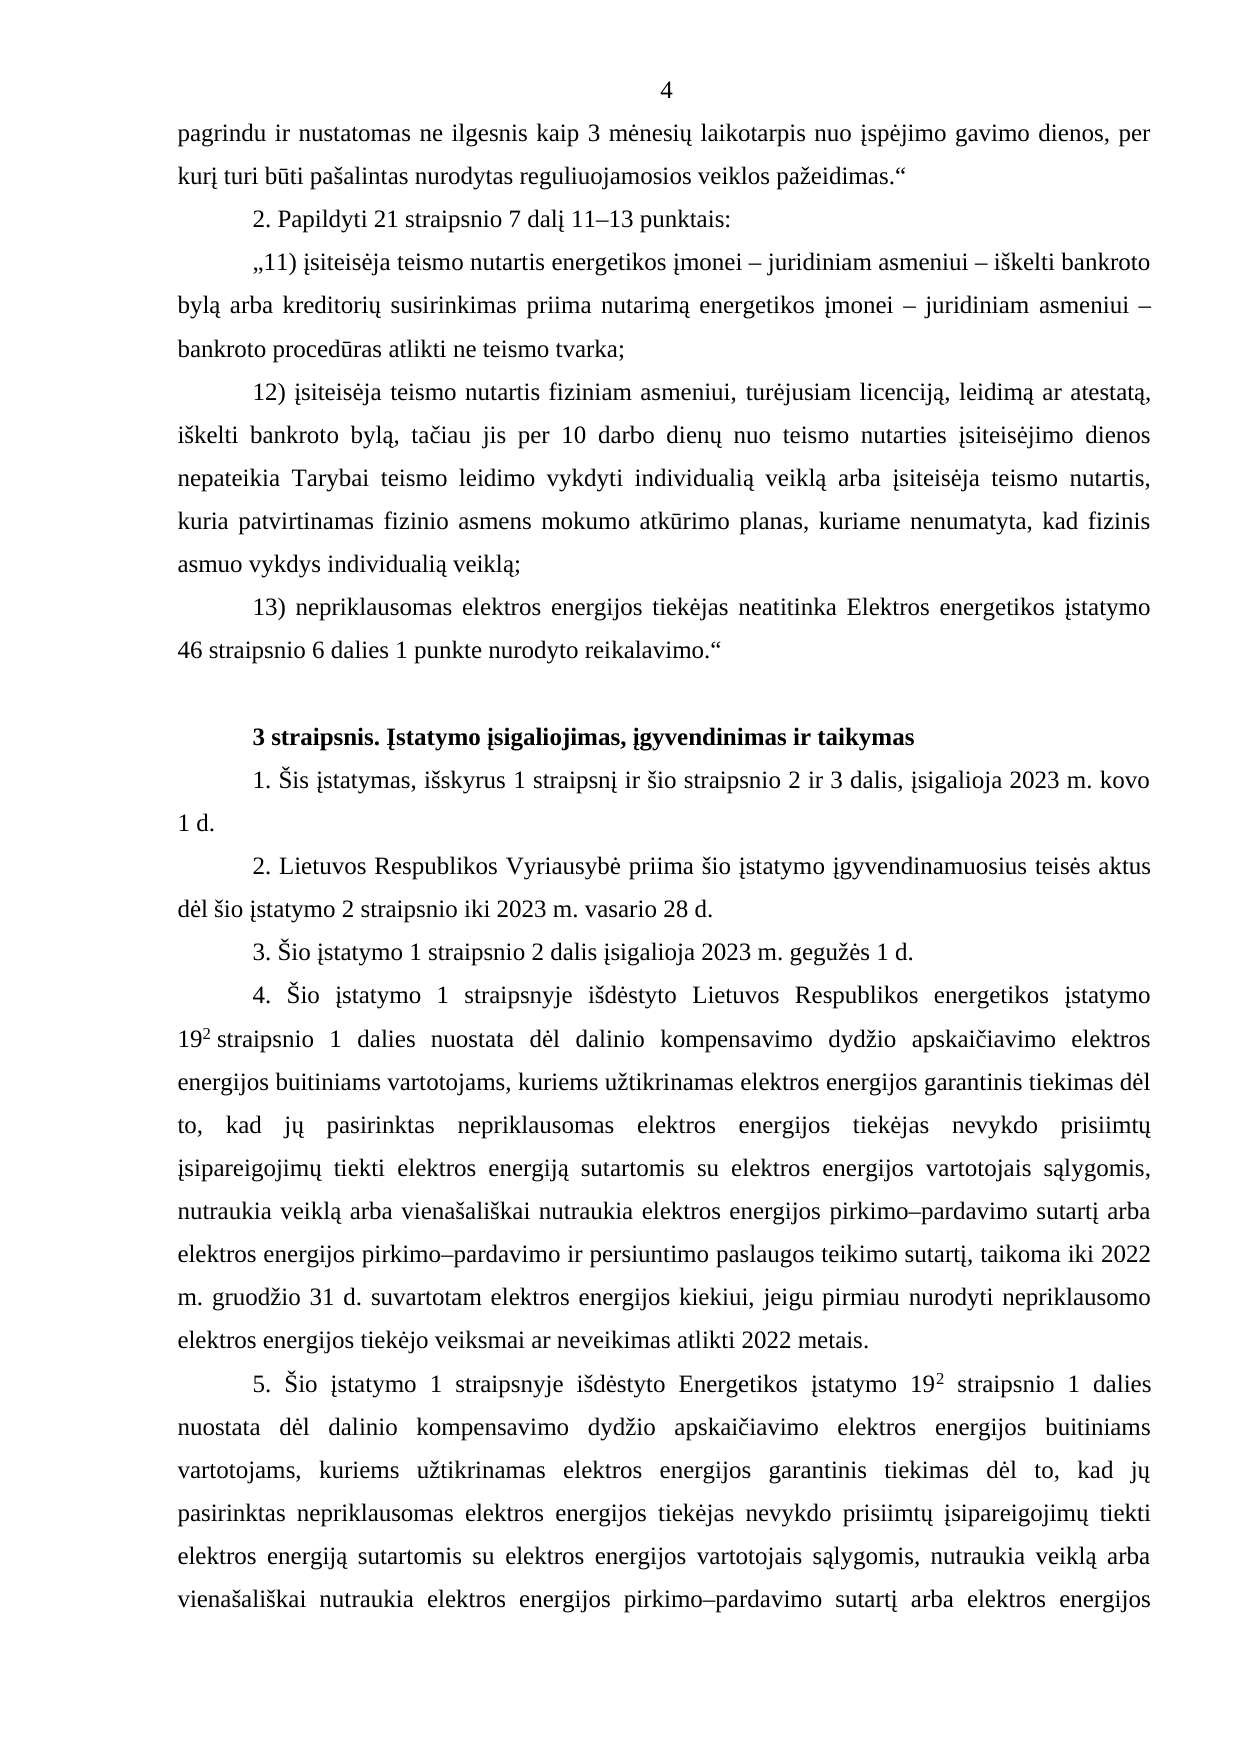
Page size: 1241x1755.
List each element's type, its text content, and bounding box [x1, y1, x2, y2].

text 5. Šio įstatymo 1 straipsnyje išdėstyto Energetikos įstatymo 192 straipsnio 1 dalies nuostata dėl dalinio kompensavimo dydžio apskaičiavimo elektros energijos buitiniams vartotojams, kuriems užtikrinamas elektros energijos garantinis tiekimas dėl to, kad jų pasirinktas nepriklausomas elektros energijos tiekėjas nevykdo prisiimtų įsipareigojimų tiekti elektros energiją sutartomis su elektros energijos vartotojais sąlygomis, nutraukia veiklą arba vienašališkai nutraukia elektros energijos pirkimo–pardavimo sutartį arba elektros energijos [177, 1369, 1152, 1613]
text 2. Lietuvos Respublikos Vyriausybė priima šio įstatymo įgyvendinamuosius teisės aktus dėl šio įstatymo 2 straipsnio iki 2023 m. vasario 28 d. [177, 851, 1152, 923]
text 4. Šio įstatymo 1 straipsnyje išdėstyto Lietuvos Respublikos energetikos įstatymo 192 straipsnio 1 dalies nuostata dėl dalinio kompensavimo dydžio apskaičiavimo elektros energijos buitiniams vartotojams, kuriems užtikrinamas elektros energijos garantinis tiekimas dėl to, kad jų pasirinktas nepriklausomas elektros energijos tiekėjas nevykdo prisiimtų įsipareigojimų tiekti elektros energiją sutartomis su elektros energijos vartotojais sąlygomis, nutraukia veiklą arba vienašališkai nutraukia elektros energijos pirkimo–pardavimo sutartį arba elektros energijos pirkimo–pardavimo ir persiuntimo paslaugos teikimo sutartį, taikoma iki 2022 m. gruodžio 31 d. suvartotam elektros energijos kiekiui, jeigu pirmiau nurodyti nepriklausomo elektros energijos tiekėjo veiksmai ar neveikimas atlikti 2022 metais. [177, 981, 1152, 1354]
text 13) nepriklausomas elektros energijos tiekėjas neatitinka Elektros energetikos įstatymo 46 straipsnio 6 dalies 1 punkte nurodyto reikalavimo.“ [177, 592, 1152, 664]
text 3. Šio įstatymo 1 straipsnio 2 dalis įsigalioja 2023 m. gegužės 1 d. [177, 937, 1152, 966]
text „11) įsiteisėja teismo nutartis energetikos įmonei – juridiniam asmeniui – iškelti bankroto bylą arba kreditorių susirinkimas priima nutarimą energetikos įmonei – juridiniam asmeniui – bankroto procedūras atlikti ne teismo tvarka; [177, 247, 1152, 362]
text pagrindu ir nustatomas ne ilgesnis kaip 3 mėnesių laikotarpis nuo įspėjimo gavimo dienos, per kurį turi būti pašalintas nurodytas reguliuojamosios veiklos pažeidimas.“ [177, 118, 1152, 190]
text 1. Šis įstatymas, išskyrus 1 straipsnį ir šio straipsnio 2 ir 3 dalis, įsigalioja 2023 m. kovo 1 d. [177, 765, 1152, 837]
text 3 straipsnis. Įstatymo įsigaliojimas, įgyvendinimas ir taikymas [177, 722, 1152, 751]
text 12) įsiteisėja teismo nutartis fiziniam asmeniui, turėjusiam licenciją, leidimą ar atestatą, iškelti bankroto bylą, tačiau jis per 10 darbo dienų nuo teismo nutarties įsiteisėjimo dienos nepateikia Tarybai teismo leidimo vykdyti individualią veiklą arba įsiteisėja teismo nutartis, kuria patvirtinamas fizinio asmens mokumo atkūrimo planas, kuriame nenumatyta, kad fizinis asmuo vykdys individualią veiklą; [177, 377, 1152, 578]
text 2. Papildyti 21 straipsnio 7 dalį 11–13 punktais: [177, 204, 1152, 233]
